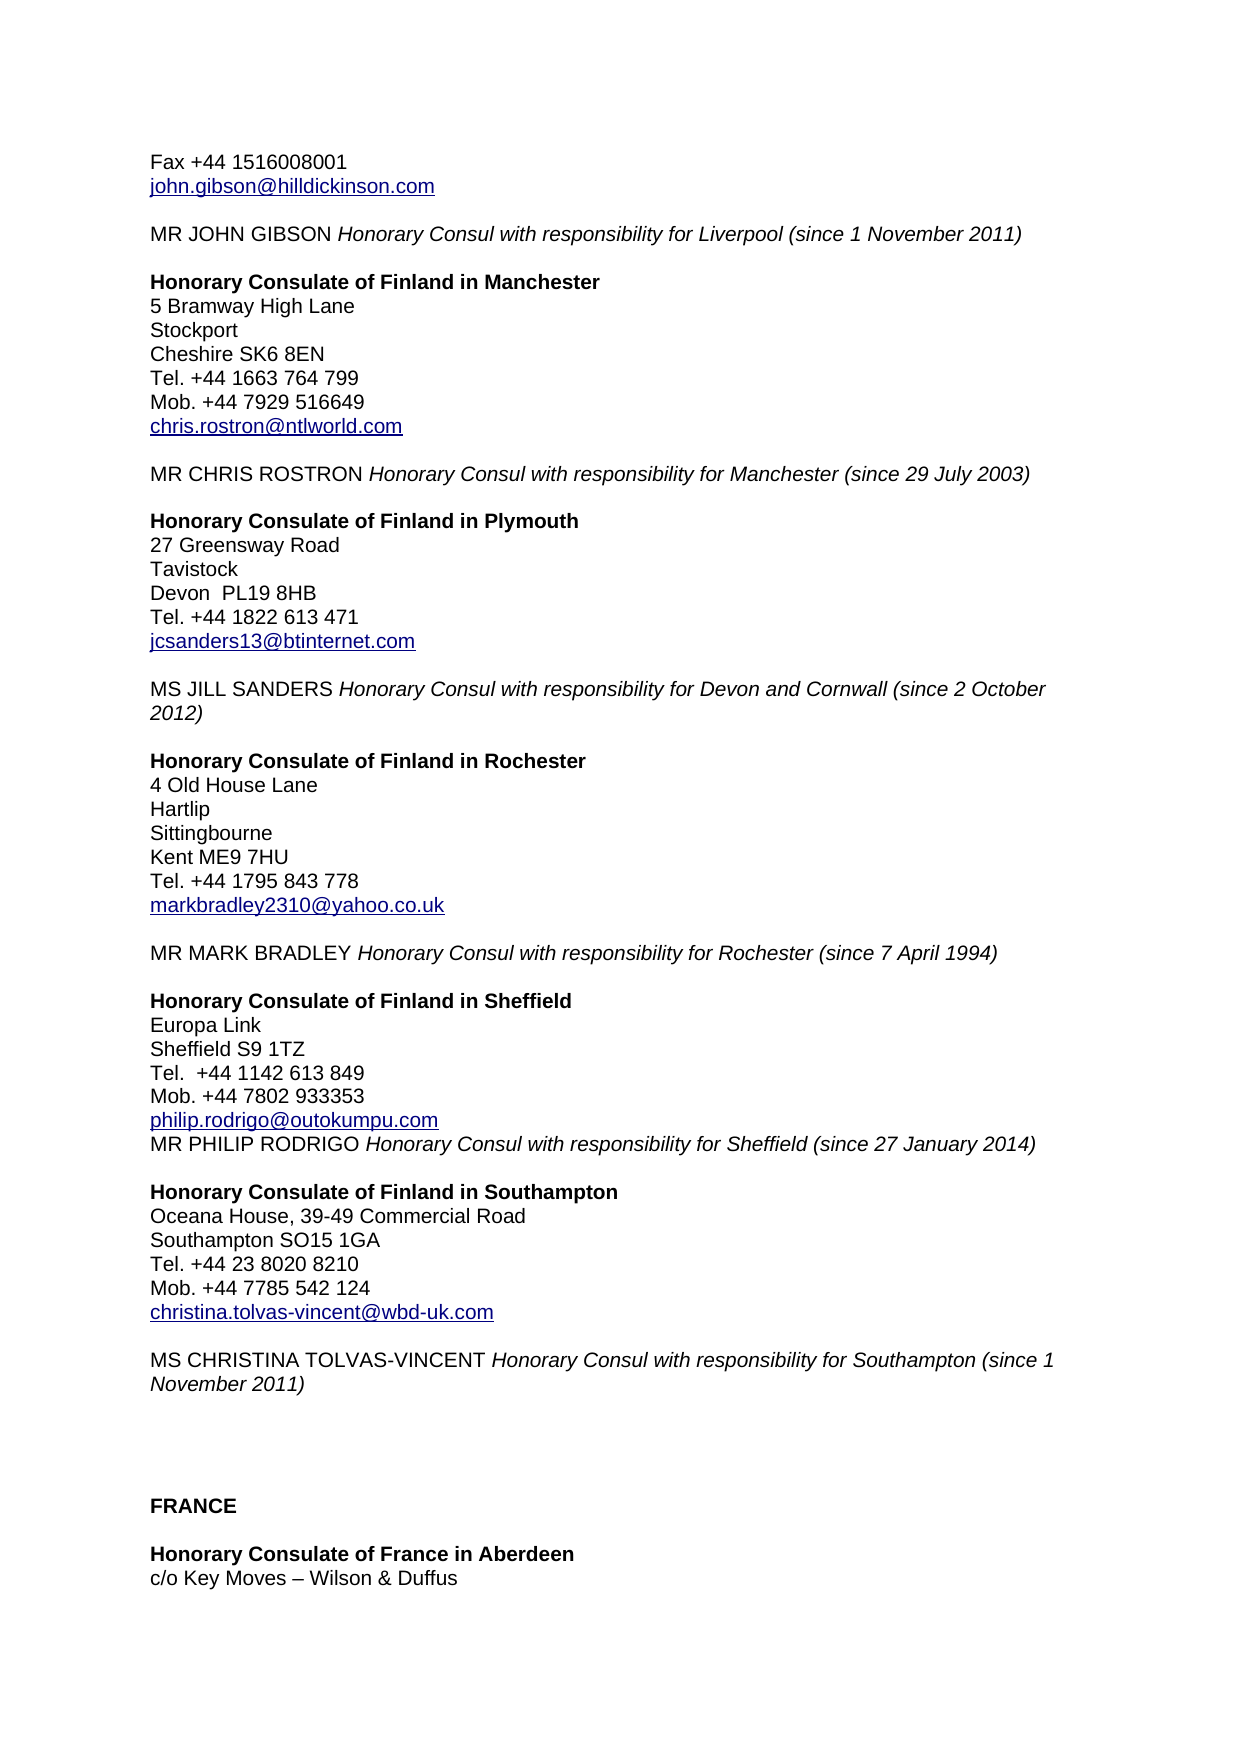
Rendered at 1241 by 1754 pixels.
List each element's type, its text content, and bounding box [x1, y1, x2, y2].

text Devon PL19 8HB [150, 581, 1090, 605]
text Sittingbourne [150, 821, 1090, 845]
text chris.rostron@ntlworld.com [150, 413, 1090, 437]
text markbradley2310@yahoo.co.uk [150, 893, 1090, 917]
text Stockport [150, 318, 1090, 342]
text Honorary Consulate of France in Aberdeen [150, 1542, 1090, 1566]
text MS JILL SANDERS Honorary Consul with responsibility for Devon and Cornwall (since 2 October 2012) [150, 677, 1090, 725]
text Honorary Consulate of Finland in Southampton [150, 1180, 1090, 1204]
text Tel. +44 1822 613 471 [150, 605, 1090, 629]
text 27 Greensway Road [150, 533, 1090, 557]
text philip.rodrigo@outokumpu.com [150, 1108, 1090, 1132]
text MS CHRISTINA TOLVAS-VINCENT Honorary Consul with responsibility for Southampton (since 1 November 2011) [150, 1348, 1090, 1396]
text Southampton SO15 1GA [150, 1228, 1090, 1252]
text Mob. +44 7802 933353 [150, 1084, 1090, 1108]
text Tel. +44 1142 613 849 [150, 1060, 1090, 1084]
text MR CHRIS ROSTRON Honorary Consul with responsibility for Manchester (since 29 July 2003) [150, 461, 1090, 485]
text Cheshire SK6 8EN [150, 342, 1090, 366]
text Europa Link [150, 1012, 1090, 1036]
text Oceana House, 39-49 Commercial Road [150, 1204, 1090, 1228]
text Mob. +44 7929 516649 [150, 389, 1090, 413]
text Hartlip [150, 797, 1090, 821]
text Tel. +44 1663 764 799 [150, 366, 1090, 389]
text Honorary Consulate of Finland in Rochester [150, 749, 1090, 773]
text jcsanders13@btinternet.com [150, 629, 1090, 653]
text MR PHILIP RODRIGO Honorary Consul with responsibility for Sheffield (since 27 January 2014) [150, 1132, 1090, 1156]
text Fax +44 1516008001 [150, 150, 1090, 174]
text Mob. +44 7785 542 124 [150, 1276, 1090, 1300]
text Honorary Consulate of Finland in Sheffield [150, 988, 1090, 1012]
text christina.tolvas-vincent@wbd-uk.com [150, 1300, 1090, 1324]
text Tel. +44 1795 843 778 [150, 869, 1090, 893]
text FRANCE [150, 1494, 1090, 1518]
text MR JOHN GIBSON Honorary Consul with responsibility for Liverpool (since 1 November 2011) [150, 222, 1090, 246]
text Sheffield S9 1TZ [150, 1036, 1090, 1060]
text Honorary Consulate of Finland in Manchester [150, 270, 1090, 294]
text c/o Key Moves – Wilson & Duffus [150, 1566, 1090, 1590]
text Tavistock [150, 557, 1090, 581]
text MR MARK BRADLEY Honorary Consul with responsibility for Rochester (since 7 April 1994) [150, 941, 1090, 964]
text Kent ME9 7HU [150, 845, 1090, 869]
text john.gibson@hilldickinson.com [150, 174, 1090, 198]
text Honorary Consulate of Finland in Plymouth [150, 509, 1090, 533]
text 5 Bramway High Lane [150, 294, 1090, 318]
text 4 Old House Lane [150, 773, 1090, 797]
text Tel. +44 23 8020 8210 [150, 1252, 1090, 1276]
